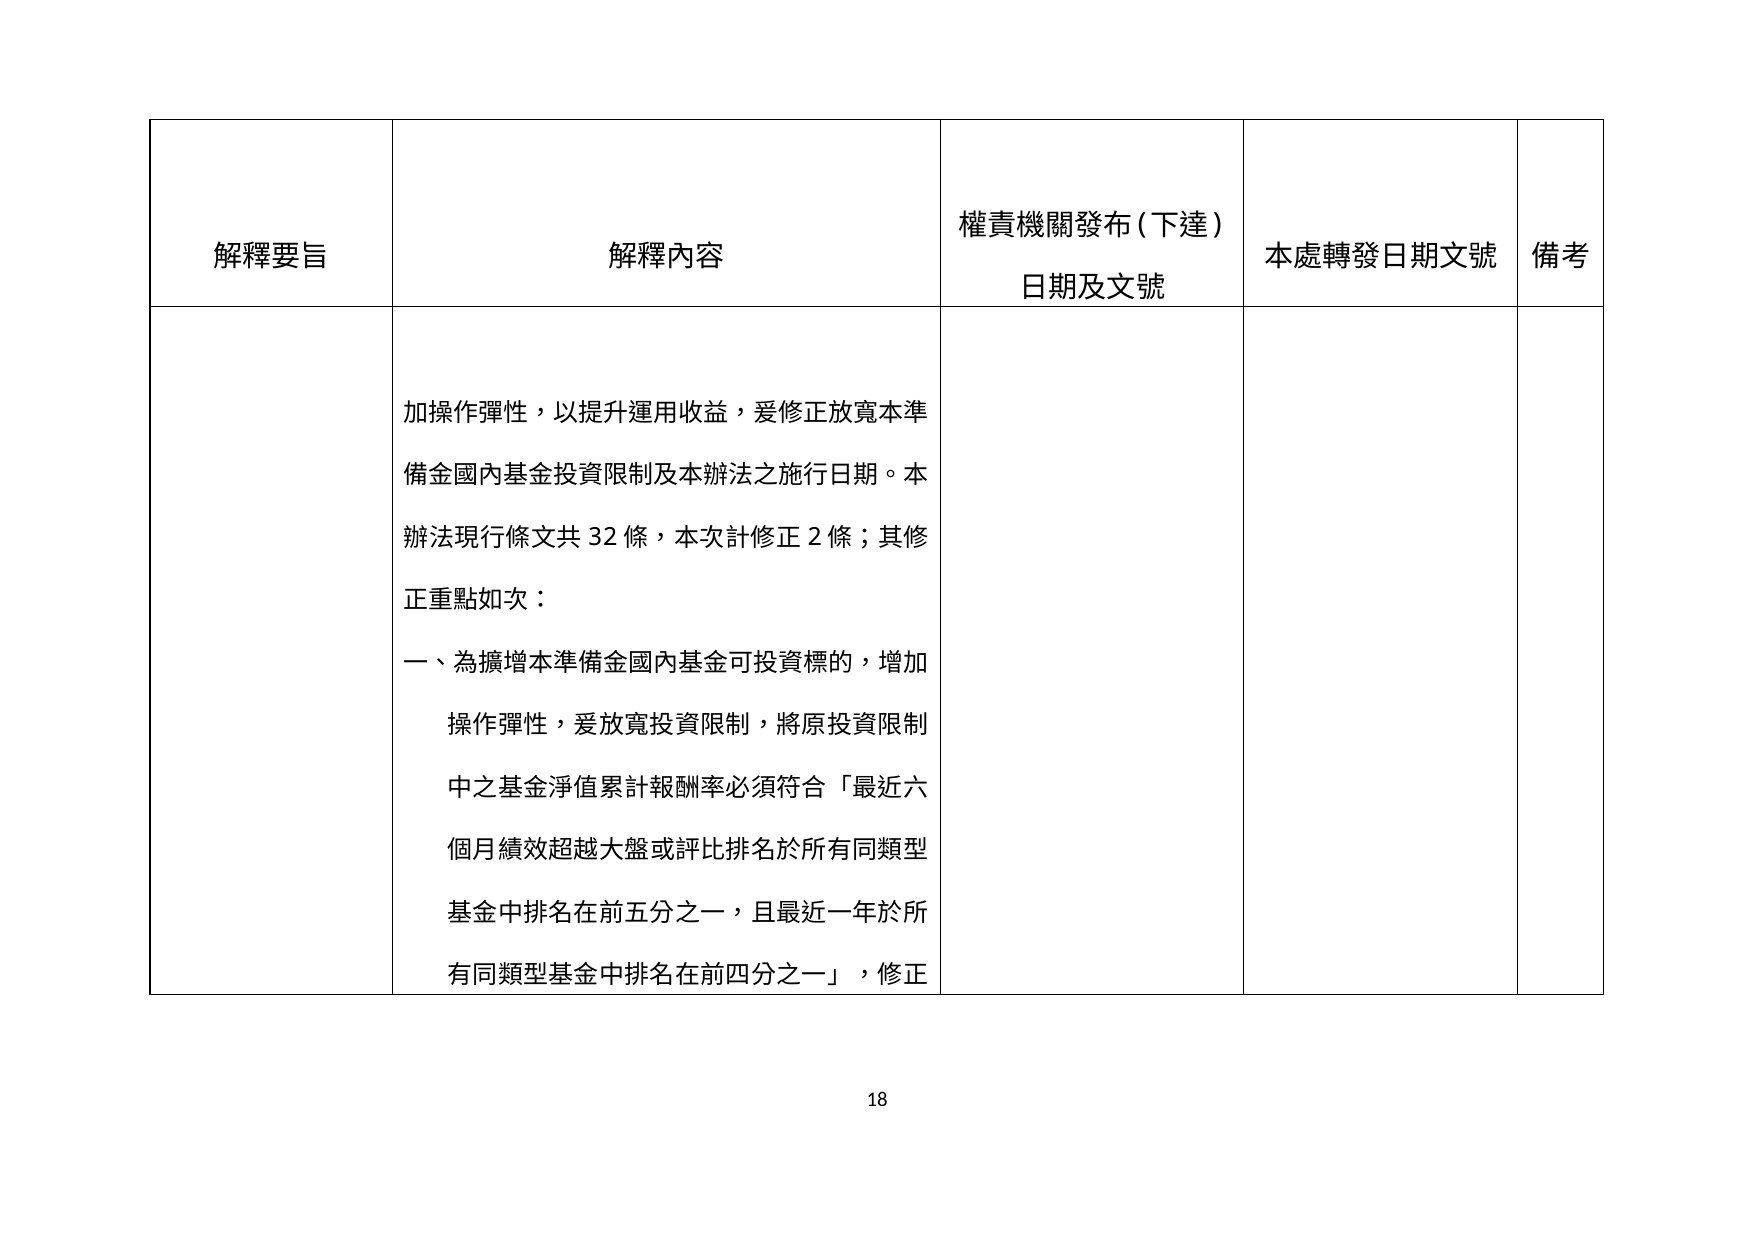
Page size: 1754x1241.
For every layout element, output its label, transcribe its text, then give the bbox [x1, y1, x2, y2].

table_header 權責機關發布(下達)日期及文號 [941, 120, 1243, 306]
table_cell [1518, 307, 1603, 993]
table_header 備考 [1518, 120, 1603, 306]
table_header 解釋內容 [393, 120, 940, 306]
table_cell [1244, 307, 1517, 993]
table_cell 加操作彈性，以提升運用收益，爰修正放寬本準備金國內基金投資限制及本辦法之施行日期。本辦法現行條文共32條，本次計修正2條；其修正重點如次： 一、為擴增本準備金國內基金可投資標的，增加操作彈性，爰放寬投資限制，將原投資限制中之基金淨值累計報酬率必須符合「最近六個月績效超越大盤或評比排名於所有同類型基金中排名在前五分之一，且最近一年於所有同類型基金中排名在前四分之一」，修正 [393, 307, 940, 993]
table_cell [941, 307, 1243, 993]
table_header 本處轉發日期文號 [1244, 120, 1517, 306]
table_header 解釋要旨 [151, 120, 392, 306]
table_cell [151, 307, 392, 993]
